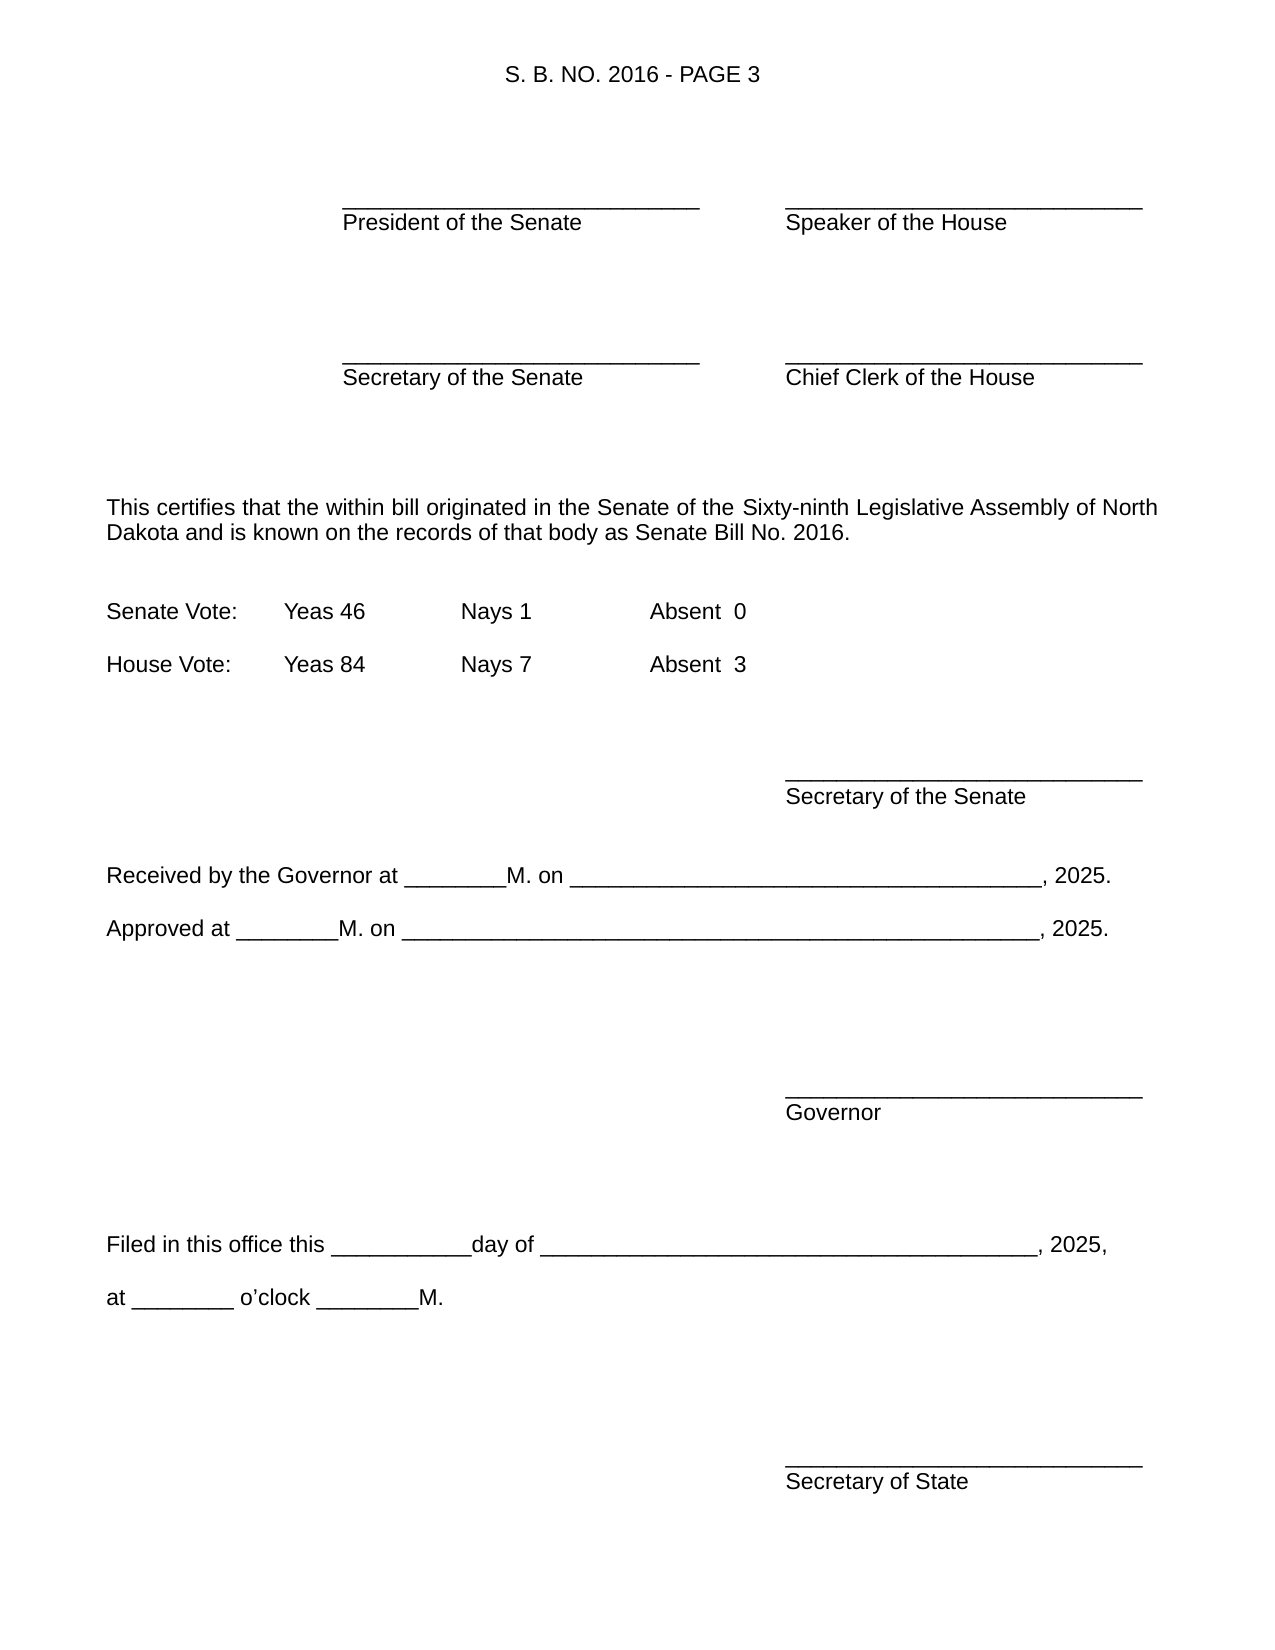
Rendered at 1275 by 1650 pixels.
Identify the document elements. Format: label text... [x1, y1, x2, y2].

text House Vote: Yeas 84 Nays 7 Absent 3 [106, 651, 1158, 677]
text Filed in this office this ___________day of _______________________________________, 2025, [106, 1231, 1158, 1257]
text ____________________________ [106, 1073, 1158, 1099]
text ____________________________ [106, 756, 1158, 783]
text ____________________________ ____________________________ [106, 341, 1158, 366]
text This certifies that the within bill originated in the Senate of the Sixty-ninth Legislative Assembly of North Dakota and is known on the records of that body as Senate Bill No. 2016. [106, 496, 1158, 546]
text Secretary of State [106, 1468, 1158, 1494]
text at ________ o’clock ________M. [106, 1283, 1158, 1310]
text President of the Senate Speaker of the House [106, 211, 1158, 236]
text ____________________________ [106, 1442, 1158, 1468]
text Secretary of the Senate [106, 783, 1158, 809]
text Secretary of the Senate Chief Clerk of the House [106, 366, 1158, 391]
text Senate Vote: Yeas 46 Nays 1 Absent 0 [106, 598, 1158, 625]
text Governor [106, 1099, 1158, 1125]
text Approved at ________M. on __________________________________________________, 2025. [106, 914, 1158, 941]
text ____________________________ ____________________________ [106, 186, 1158, 211]
text Received by the Governor at ________M. on _____________________________________, 2025. [106, 862, 1158, 888]
